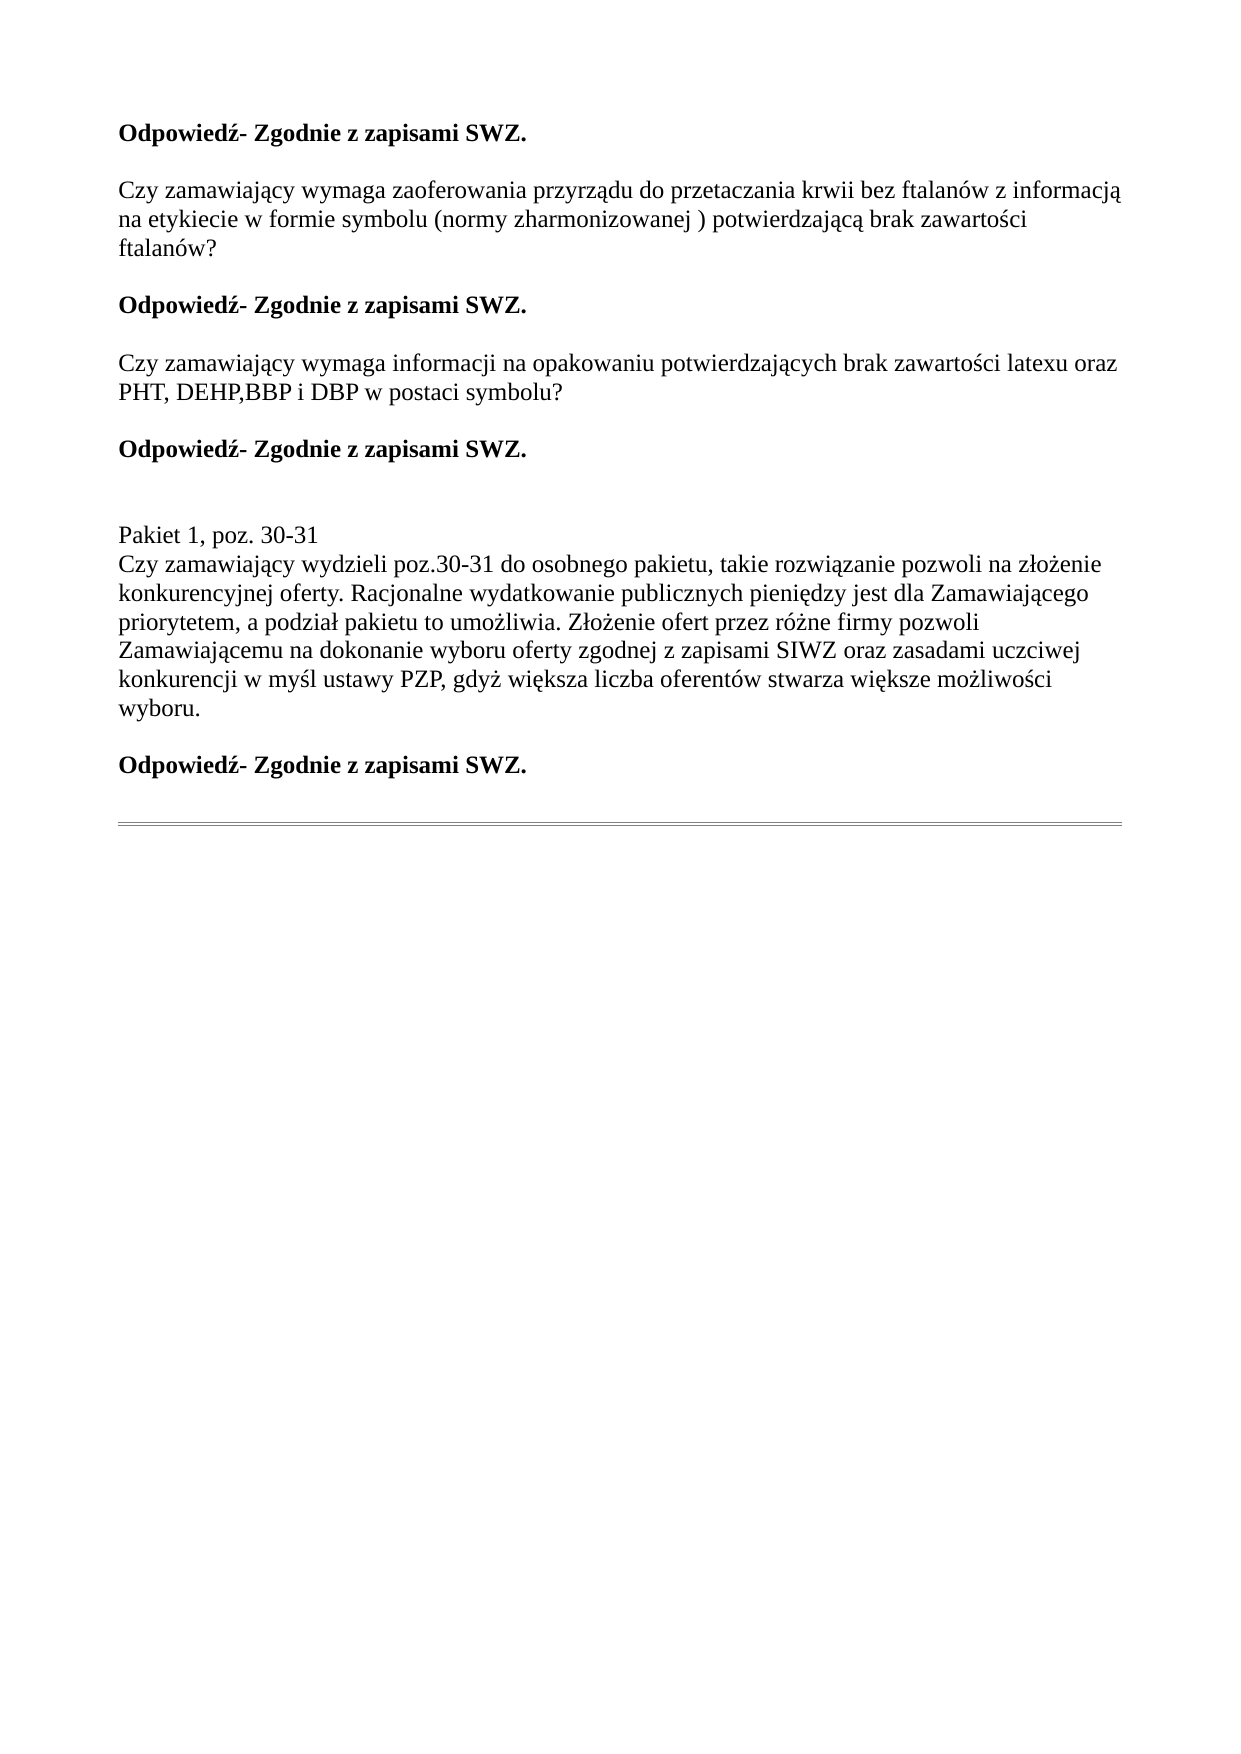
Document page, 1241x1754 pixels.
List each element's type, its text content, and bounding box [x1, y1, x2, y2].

text Odpowiedź- Zgodnie z zapisami SWZ. [118, 118, 1122, 147]
text Odpowiedź- Zgodnie z zapisami SWZ. Czy zamawiający wymaga informacji na opakowaniu potwierdzających brak zawartości latexu oraz PHT, DEHP,BBP i DBP w postaci symbolu? [118, 291, 1122, 406]
text Czy zamawiający wymaga zaoferowania przyrządu do przetaczania krwii bez ftalanów z informacją na etykiecie w formie symbolu (normy zharmonizowanej ) potwierdzającą brak zawartości ftalanów? [118, 147, 1122, 262]
text Odpowiedź- Zgodnie z zapisami SWZ. [118, 434, 1122, 521]
text Odpowiedź- Zgodnie z zapisami SWZ. [118, 751, 1122, 779]
text Pakiet 1, poz. 30-31 Czy zamawiający wydzieli poz.30-31 do osobnego pakietu, takie rozwiązanie pozwoli na złożenie konkurencyjnej oferty. Racjonalne wydatkowanie publicznych pieniędzy jest dla Zamawiającego priorytetem, a podział pakietu to umożliwia. Złożenie ofert przez różne firmy pozwoli Zamawiającemu na dokonanie wyboru oferty zgodnej z zapisami SIWZ oraz zasadami uczciwej konkurencji w myśl ustawy PZP, gdyż większa liczba oferentów stwarza większe możliwości wyboru. [118, 521, 1122, 722]
